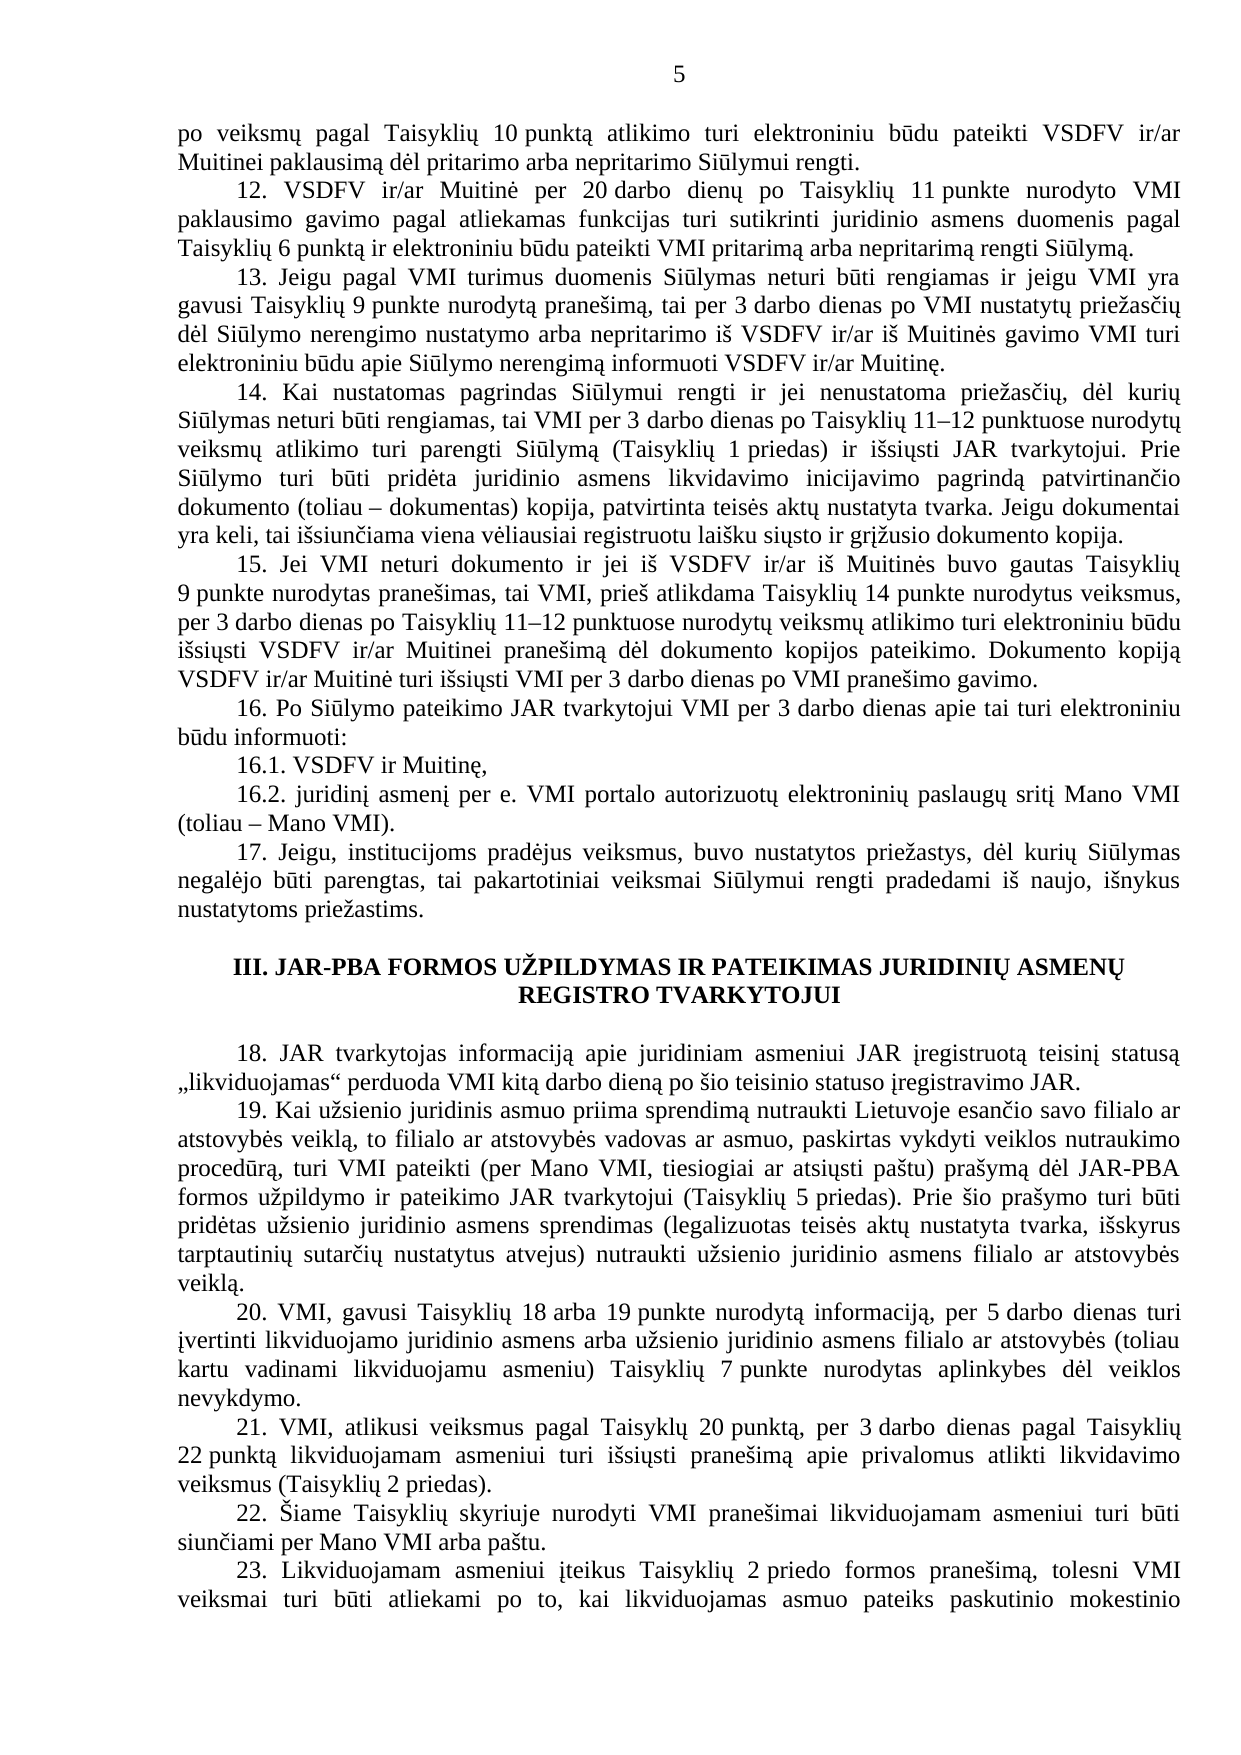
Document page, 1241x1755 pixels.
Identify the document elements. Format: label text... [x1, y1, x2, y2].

text 18. JAR tvarkytojas informaciją apie juridiniam asmeniui JAR įregistruotą teisinį statusą „likviduojamas“ perduoda VMI kitą darbo dieną po šio teisinio statuso įregistravimo JAR. [177, 1038, 1181, 1096]
text 16.2. juridinį asmenį per e. VMI portalo autorizuotų elektroninių paslaugų sritį Mano VMI (toliau – Mano VMI). [177, 779, 1181, 837]
text po veiksmų pagal Taisyklių 10 punktą atlikimo turi elektroniniu būdu pateikti VSDFV ir/ar Muitinei paklausimą dėl pritarimo arba nepritarimo Siūlymui rengti. [177, 118, 1181, 176]
text 22. Šiame Taisyklių skyriuje nurodyti VMI pranešimai likviduojamam asmeniui turi būti siunčiami per Mano VMI arba paštu. [177, 1498, 1181, 1556]
text 19. Kai užsienio juridinis asmuo priima sprendimą nutraukti Lietuvoje esančio savo filialo ar atstovybės veiklą, to filialo ar atstovybės vadovas ar asmuo, paskirtas vykdyti veiklos nutraukimo procedūrą, turi VMI pateikti (per Mano VMI, tiesiogiai ar atsiųsti paštu) prašymą dėl JAR-PBA formos užpildymo ir pateikimo JAR tvarkytojui (Taisyklių 5 priedas). Prie šio prašymo turi būti pridėtas užsienio juridinio asmens sprendimas (legalizuotas teisės aktų nustatyta tvarka, išskyrus tarptautinių sutarčių nustatytus atvejus) nutraukti užsienio juridinio asmens filialo ar atstovybės veiklą. [177, 1096, 1181, 1297]
text 15. Jei VMI neturi dokumento ir jei iš VSDFV ir/ar iš Muitinės buvo gautas Taisyklių 9 punkte nurodytas pranešimas, tai VMI, prieš atlikdama Taisyklių 14 punkte nurodytus veiksmus, per 3 darbo dienas po Taisyklių 11–12 punktuose nurodytų veiksmų atlikimo turi elektroniniu būdu išsiųsti VSDFV ir/ar Muitinei pranešimą dėl dokumento kopijos pateikimo. Dokumento kopiją VSDFV ir/ar Muitinė turi išsiųsti VMI per 3 darbo dienas po VMI pranešimo gavimo. [177, 549, 1181, 693]
text 14. Kai nustatomas pagrindas Siūlymui rengti ir jei nenustatoma priežasčių, dėl kurių Siūlymas neturi būti rengiamas, tai VMI per 3 darbo dienas po Taisyklių 11–12 punktuose nurodytų veiksmų atlikimo turi parengti Siūlymą (Taisyklių 1 priedas) ir išsiųsti JAR tvarkytojui. Prie Siūlymo turi būti pridėta juridinio asmens likvidavimo inicijavimo pagrindą patvirtinančio dokumento (toliau – dokumentas) kopija, patvirtinta teisės aktų nustatyta tvarka. Jeigu dokumentai yra keli, tai išsiunčiama viena vėliausiai registruotu laišku siųsto ir grįžusio dokumento kopija. [177, 377, 1181, 549]
text 16.1. VSDFV ir Muitinę, [177, 751, 1181, 779]
text 21. VMI, atlikusi veiksmus pagal Taisyklų 20 punktą, per 3 darbo dienas pagal Taisyklių 22 punktą likviduojamam asmeniui turi išsiųsti pranešimą apie privalomus atlikti likvidavimo veiksmus (Taisyklių 2 priedas). [177, 1412, 1181, 1498]
text 23. Likviduojamam asmeniui įteikus Taisyklių 2 priedo formos pranešimą, tolesni VMI veiksmai turi būti atliekami po to, kai likviduojamas asmuo pateiks paskutinio mokestinio [177, 1556, 1181, 1613]
text III. JAR-PBA FORMOS UŽPILDYMAS IR PATEIKIMAS JURIDINIŲ ASMENŲ REGISTRO TVARKYTOJUI [177, 952, 1181, 1009]
text 12. VSDFV ir/ar Muitinė per 20 darbo dienų po Taisyklių 11 punkte nurodyto VMI paklausimo gavimo pagal atliekamas funkcijas turi sutikrinti juridinio asmens duomenis pagal Taisyklių 6 punktą ir elektroniniu būdu pateikti VMI pritarimą arba nepritarimą rengti Siūlymą. [177, 176, 1181, 262]
text 17. Jeigu, institucijoms pradėjus veiksmus, buvo nustatytos priežastys, dėl kurių Siūlymas negalėjo būti parengtas, tai pakartotiniai veiksmai Siūlymui rengti pradedami iš naujo, išnykus nustatytoms priežastims. [177, 837, 1181, 923]
text 20. VMI, gavusi Taisyklių 18 arba 19 punkte nurodytą informaciją, per 5 darbo dienas turi įvertinti likviduojamo juridinio asmens arba užsienio juridinio asmens filialo ar atstovybės (toliau kartu vadinami likviduojamu asmeniu) Taisyklių 7 punkte nurodytas aplinkybes dėl veiklos nevykdymo. [177, 1297, 1181, 1412]
text 16. Po Siūlymo pateikimo JAR tvarkytojui VMI per 3 darbo dienas apie tai turi elektroniniu būdu informuoti: [177, 693, 1181, 751]
text 13. Jeigu pagal VMI turimus duomenis Siūlymas neturi būti rengiamas ir jeigu VMI yra gavusi Taisyklių 9 punkte nurodytą pranešimą, tai per 3 darbo dienas po VMI nustatytų priežasčių dėl Siūlymo nerengimo nustatymo arba nepritarimo iš VSDFV ir/ar iš Muitinės gavimo VMI turi elektroniniu būdu apie Siūlymo nerengimą informuoti VSDFV ir/ar Muitinę. [177, 262, 1181, 377]
